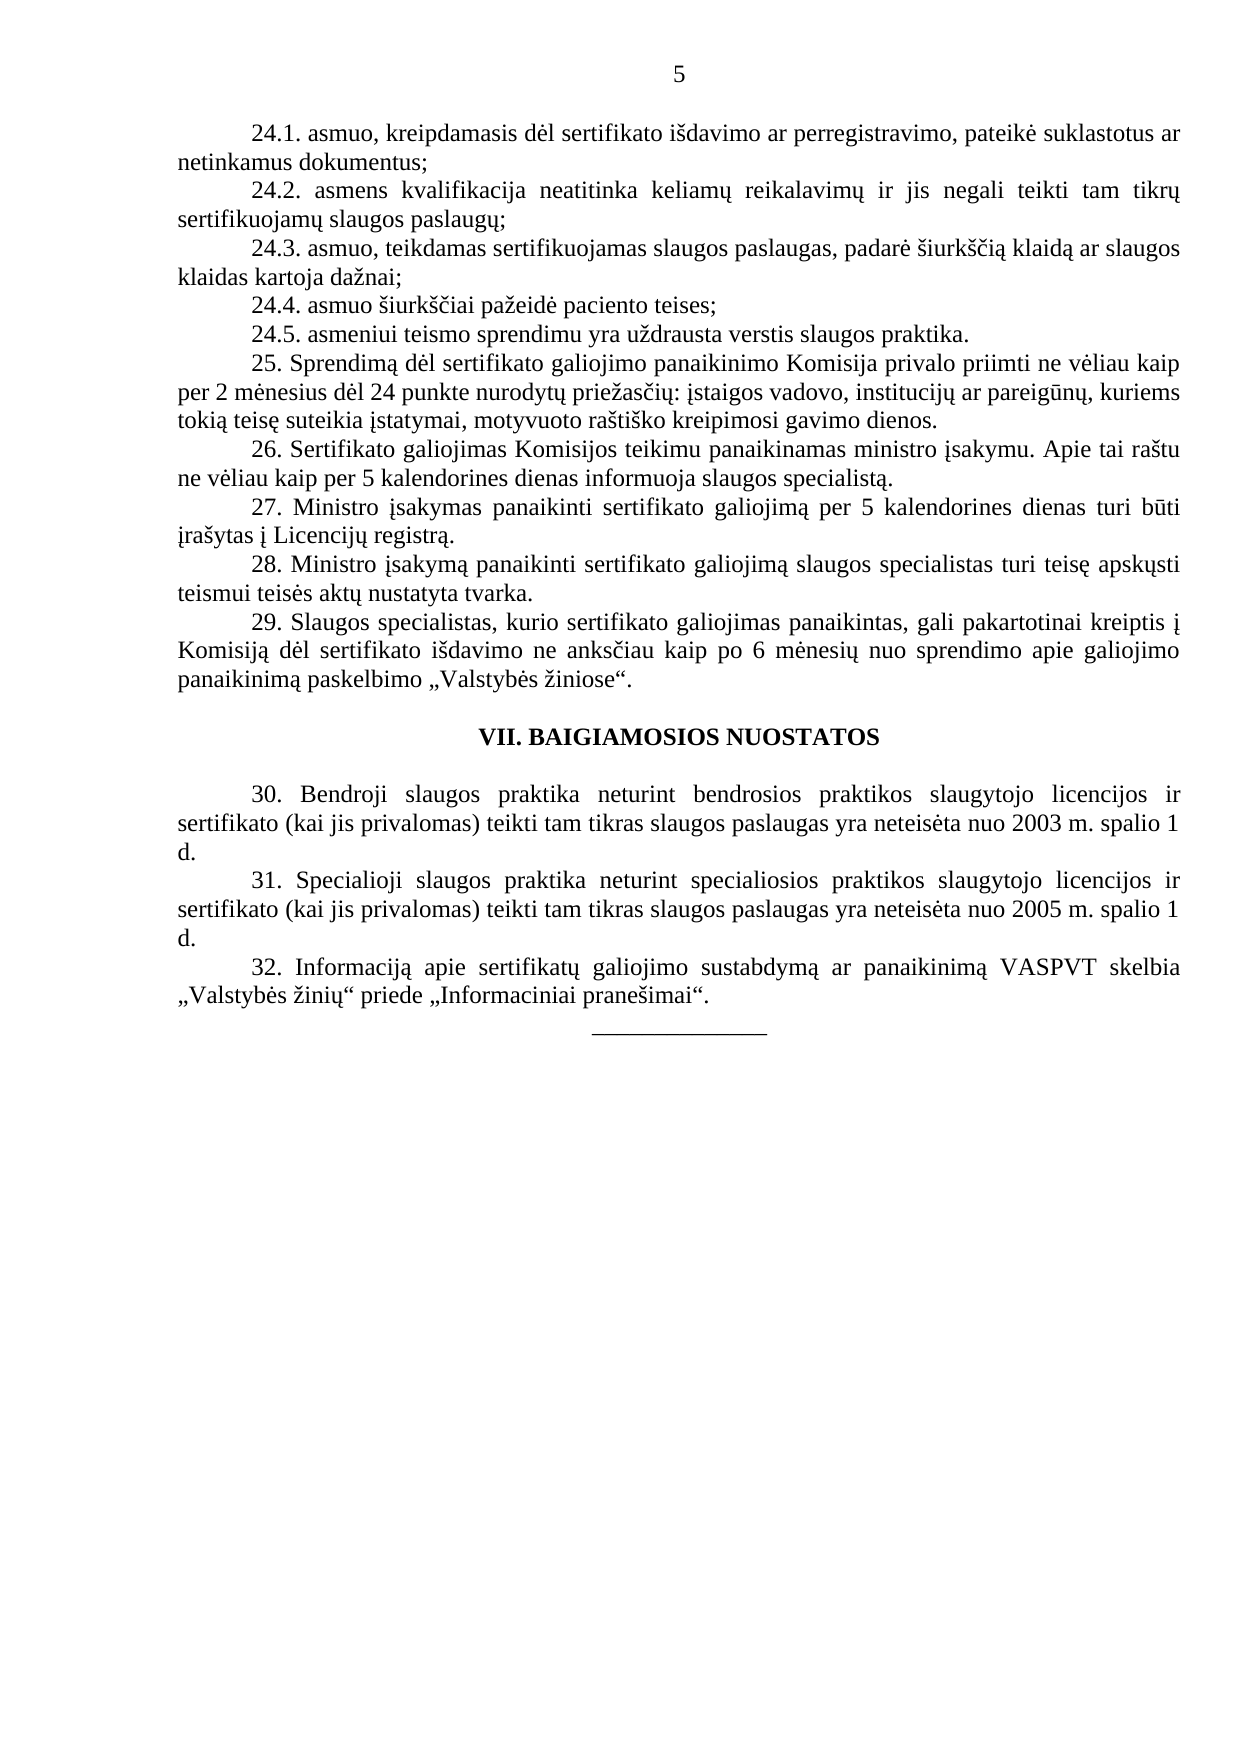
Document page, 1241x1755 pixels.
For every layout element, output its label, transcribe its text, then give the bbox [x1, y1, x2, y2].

text 27. Ministro įsakymas panaikinti sertifikato galiojimą per 5 kalendorines dienas turi būti įrašytas į Licencijų registrą. [177, 492, 1181, 549]
text 32. Informaciją apie sertifikatų galiojimo sustabdymą ar panaikinimą VASPVT skelbia „Valstybės žinių“ priede „Informaciniai pranešimai“. [177, 952, 1181, 1009]
text 24.5. asmeniui teismo sprendimu yra uždrausta verstis slaugos praktika. [177, 319, 1181, 348]
text VII. BAIGIAMOSIOS NUOSTATOS [177, 722, 1181, 751]
text 31. Specialioji slaugos praktika neturint specialiosios praktikos slaugytojo licencijos ir sertifikato (kai jis privalomas) teikti tam tikras slaugos paslaugas yra neteisėta nuo 2005 m. spalio 1 d. [177, 866, 1181, 952]
text 24.3. asmuo, teikdamas sertifikuojamas slaugos paslaugas, padarė šiurkščią klaidą ar slaugos klaidas kartoja dažnai; [177, 233, 1181, 291]
text 24.2. asmens kvalifikacija neatitinka keliamų reikalavimų ir jis negali teikti tam tikrų sertifikuojamų slaugos paslaugų; [177, 176, 1181, 233]
text 25. Sprendimą dėl sertifikato galiojimo panaikinimo Komisija privalo priimti ne vėliau kaip per 2 mėnesius dėl 24 punkte nurodytų priežasčių: įstaigos vadovo, institucijų ar pareigūnų, kuriems tokią teisę suteikia įstatymai, motyvuoto raštiško kreipimosi gavimo dienos. [177, 348, 1181, 434]
text 26. Sertifikato galiojimas Komisijos teikimu panaikinamas ministro įsakymu. Apie tai raštu ne vėliau kaip per 5 kalendorines dienas informuoja slaugos specialistą. [177, 434, 1181, 492]
text 24.4. asmuo šiurkščiai pažeidė paciento teises; [177, 291, 1181, 319]
text 30. Bendroji slaugos praktika neturint bendrosios praktikos slaugytojo licencijos ir sertifikato (kai jis privalomas) teikti tam tikras slaugos paslaugas yra neteisėta nuo 2003 m. spalio 1 d. [177, 779, 1181, 866]
text ______________ [177, 1009, 1181, 1038]
text 29. Slaugos specialistas, kurio sertifikato galiojimas panaikintas, gali pakartotinai kreiptis į Komisiją dėl sertifikato išdavimo ne anksčiau kaip po 6 mėnesių nuo sprendimo apie galiojimo panaikinimą paskelbimo „Valstybės žiniose“. [177, 607, 1181, 693]
text 24.1. asmuo, kreipdamasis dėl sertifikato išdavimo ar perregistravimo, pateikė suklastotus ar netinkamus dokumentus; [177, 118, 1181, 176]
text 28. Ministro įsakymą panaikinti sertifikato galiojimą slaugos specialistas turi teisę apskųsti teismui teisės aktų nustatyta tvarka. [177, 549, 1181, 607]
